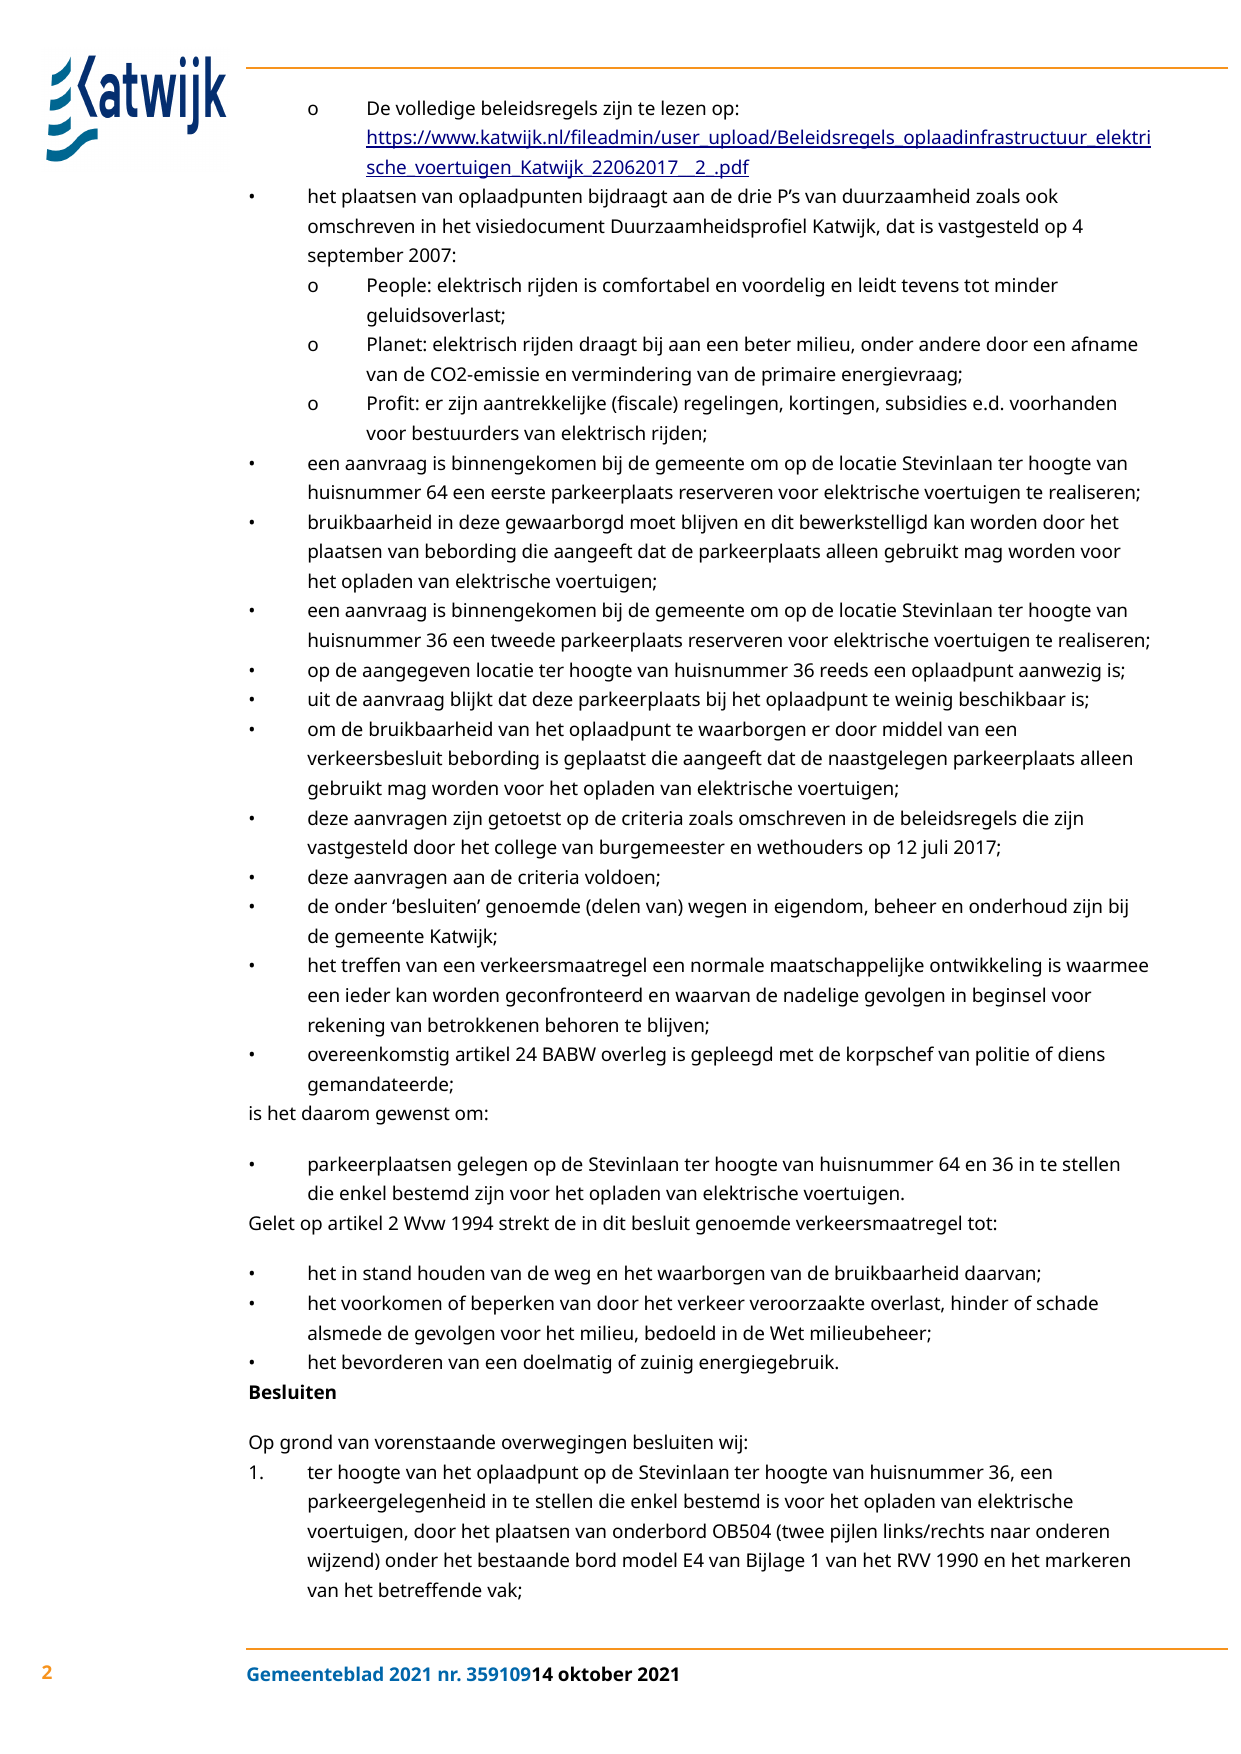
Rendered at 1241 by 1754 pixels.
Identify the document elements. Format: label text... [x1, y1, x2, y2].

list parkeerplaatsen gelegen op de Stevinlaan ter hoogte van huisnummer 64 en 36 in te stellen die enkel bestemd zijn voor het opladen van elektrische voertuigen. [248, 1151, 1152, 1206]
list De volledige beleidsregels zijn te lezen op: https://www.katwijk.nl/fileadmin/user_upload/Beleidsregels_oplaadinfrastructuur_elektrische_voertuigen_Katwijk_22062017__2_.pdf [307, 95, 1152, 180]
list People: elektrisch rijden is comfortabel en voordelig en leidt tevens tot minder geluidsoverlast; [307, 272, 1152, 328]
list ter hoogte van het oplaadpunt op de Stevinlaan ter hoogte van huisnummer 36, een parkeergelegenheid in te stellen die enkel bestemd is voor het opladen van elektrische voertuigen, door het plaatsen van onderbord OB504 (twee pijlen links/rechts naar onderen wijzend) onder het bestaande bord model E4 van Bijlage 1 van het RVV 1990 en het markeren van het betreffende vak; [248, 1459, 1152, 1603]
list een aanvraag is binnengekomen bij de gemeente om op de locatie Stevinlaan ter hoogte van huisnummer 64 een eerste parkeerplaats reserveren voor elektrische voertuigen te realiseren; [248, 450, 1152, 505]
list de onder ‘besluiten’ genoemde (delen van) wegen in eigendom, beheer en onderhoud zijn bij de gemeente Katwijk; [248, 893, 1152, 949]
list het voorkomen of beperken van door het verkeer veroorzaakte overlast, hinder of schade alsmede de gevolgen voor het milieu, bedoeld in de Wet milieubeheer; [248, 1290, 1152, 1346]
list het plaatsen van oplaadpunten bijdraagt aan de drie P’s van duurzaamheid zoals ook omschreven in het visiedocument Duurzaamheidsprofiel Katwijk, dat is vastgesteld op 4 september 2007: [248, 183, 1152, 268]
list het in stand houden van de weg en het waarborgen van de bruikbaarheid daarvan; [248, 1261, 1152, 1286]
list om de bruikbaarheid van het oplaadpunt te waarborgen er door middel van een verkeersbesluit bebording is geplaatst die aangeeft dat de naastgelegen parkeerplaats alleen gebruikt mag worden voor het opladen van elektrische voertuigen; [248, 716, 1152, 801]
list het bevorderen van een doelmatig of zuinig energiegebruik. [248, 1349, 1152, 1375]
list bruikbaarheid in deze gewaarborgd moet blijven en dit bewerkstelligd kan worden door het plaatsen van bebording die aangeeft dat de parkeerplaats alleen gebruikt mag worden voor het opladen van elektrische voertuigen; [248, 509, 1152, 594]
text is het daarom gewenst om: [248, 1101, 1152, 1126]
list op de aangegeven locatie ter hoogte van huisnummer 36 reeds een oplaadpunt aanwezig is; [248, 657, 1152, 683]
list Profit: er zijn aantrekkelijke (fiscale) regelingen, kortingen, subsidies e.d. voorhanden voor bestuurders van elektrisch rijden; [307, 391, 1152, 446]
list een aanvraag is binnengekomen bij de gemeente om op de locatie Stevinlaan ter hoogte van huisnummer 36 een tweede parkeerplaats reserveren voor elektrische voertuigen te realiseren; [248, 598, 1152, 653]
list het treffen van een verkeersmaatregel een normale maatschappelijke ontwikkeling is waarmee een ieder kan worden geconfronteerd en waarvan de nadelige gevolgen in beginsel voor rekening van betrokkenen behoren te blijven; [248, 953, 1152, 1038]
list deze aanvragen aan de criteria voldoen; [248, 864, 1152, 890]
list Planet: elektrisch rijden draagt bij aan een beter milieu, onder andere door een afname van de CO2-emissie en vermindering van de primaire energievraag; [307, 331, 1152, 387]
list deze aanvragen zijn getoetst op de criteria zoals omschreven in de beleidsregels die zijn vastgesteld door het college van burgemeester en wethouders op 12 juli 2017; [248, 805, 1152, 860]
list uit de aanvraag blijkt dat deze parkeerplaats bij het oplaadpunt te weinig beschikbaar is; [248, 686, 1152, 712]
text Gelet op artikel 2 Wvw 1994 strekt de in dit besluit genoemde verkeersmaatregel tot: [248, 1210, 1152, 1236]
text Besluiten [248, 1379, 1152, 1405]
text Op grond van vorenstaande overwegingen besluiten wij: [248, 1429, 1152, 1455]
list overeenkomstig artikel 24 BABW overleg is gepleegd met de korpschef van politie of diens gemandateerde; [248, 1041, 1152, 1097]
picture [41, 47, 231, 172]
